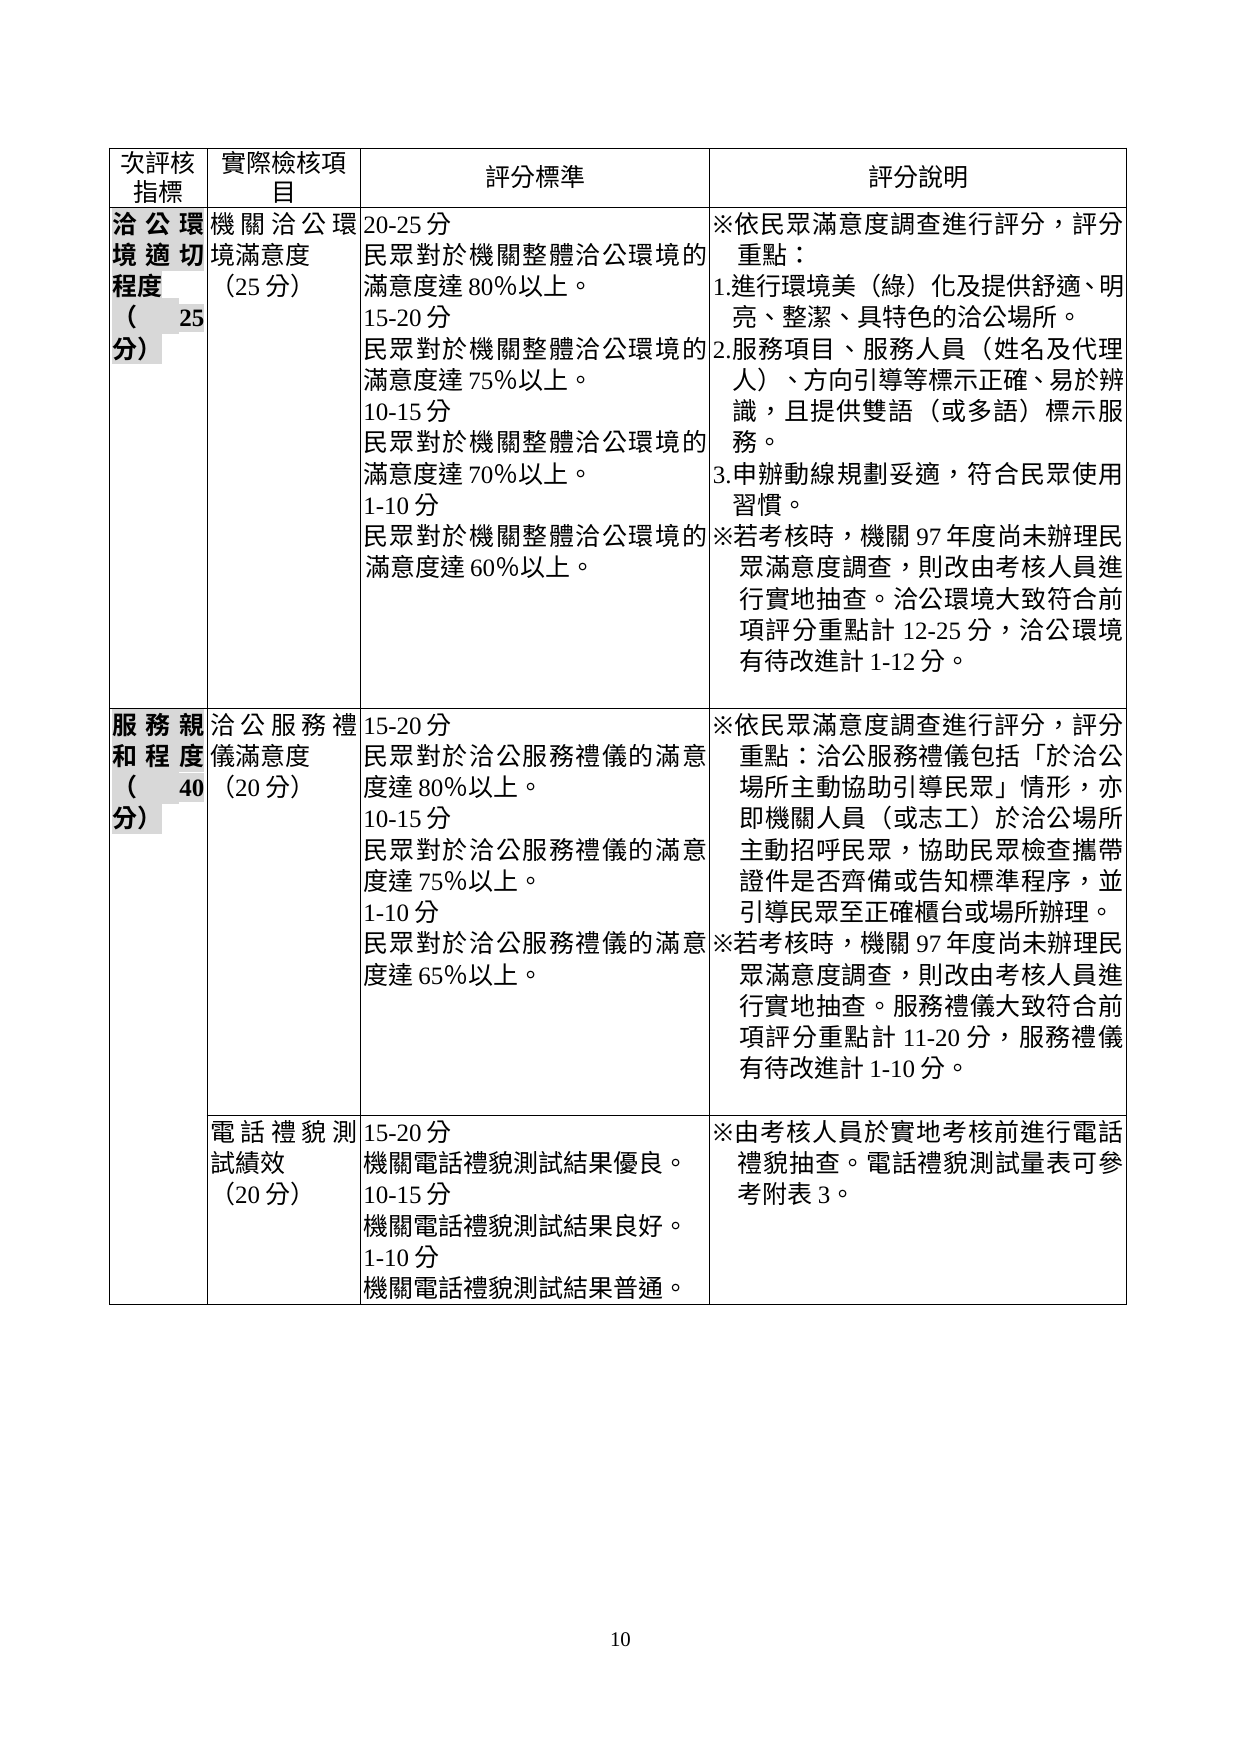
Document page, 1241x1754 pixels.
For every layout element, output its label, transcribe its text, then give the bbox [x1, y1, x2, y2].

table_cell ※依民眾滿意度調查進行評分，評分重點：洽公服務禮儀包括「於洽公場所主動協助引導民眾」情形，亦即機關人員（或志工）於洽公場所主動招呼民眾，協助民眾檢查攜帶證件是否齊備或告知標準程序，並引導民眾至正確櫃台或場所辦理。 ※若考核時，機關97年度尚未辦理民眾滿意度調查，則改由考核人員進行實地抽查。服務禮儀大致符合前項評分重點計11-20分，服務禮儀有待改進計1-10分。 [710, 709, 1126, 1115]
table_cell 電話禮貌測試績效 （20分） [208, 1116, 360, 1304]
table_cell 洽公服務禮儀滿意度 （20分） [208, 709, 360, 1115]
table_header 評分標準 [361, 149, 709, 207]
table_header 次評核指標 [110, 149, 207, 207]
table_cell 20-25分 民眾對於機關整體洽公環境的滿意度達80％以上。 15-20分 民眾對於機關整體洽公環境的滿意度達75％以上。 10-15分 民眾對於機關整體洽公環境的滿意度達70％以上。 1-10分 民眾對於機關整體洽公環境的滿意度達60％以上。 [361, 208, 709, 708]
table_cell 洽公環境適切程度 （25分） [110, 208, 207, 708]
table_cell 服務親和程度（40分） [110, 709, 207, 1304]
table_cell 15-20分 民眾對於洽公服務禮儀的滿意度達80％以上。 10-15分 民眾對於洽公服務禮儀的滿意度達75％以上。 1-10分 民眾對於洽公服務禮儀的滿意度達65％以上。 [361, 709, 709, 1115]
table_cell ※由考核人員於實地考核前進行電話禮貌抽查。電話禮貌測試量表可參考附表3。 [710, 1116, 1126, 1304]
table_cell 15-20分 機關電話禮貌測試結果優良。 10-15分 機關電話禮貌測試結果良好。 1-10分 機關電話禮貌測試結果普通。 [361, 1116, 709, 1304]
table_header 實際檢核項目 [208, 149, 360, 207]
table_cell ※依民眾滿意度調查進行評分，評分重點： 1.進行環境美（綠）化及提供舒適、明亮、整潔、具特色的洽公場所。 2.服務項目、服務人員（姓名及代理人）、方向引導等標示正確、易於辨識，且提供雙語（或多語）標示服務。 3.申辦動線規劃妥適，符合民眾使用習慣。 ※若考核時，機關97年度尚未辦理民眾滿意度調查，則改由考核人員進行實地抽查。洽公環境大致符合前項評分重點計12-25分，洽公環境有待改進計1-12分。 [710, 208, 1126, 708]
table_cell 機關洽公環境滿意度 （25分） [208, 208, 360, 708]
table_header 評分說明 [710, 149, 1126, 207]
